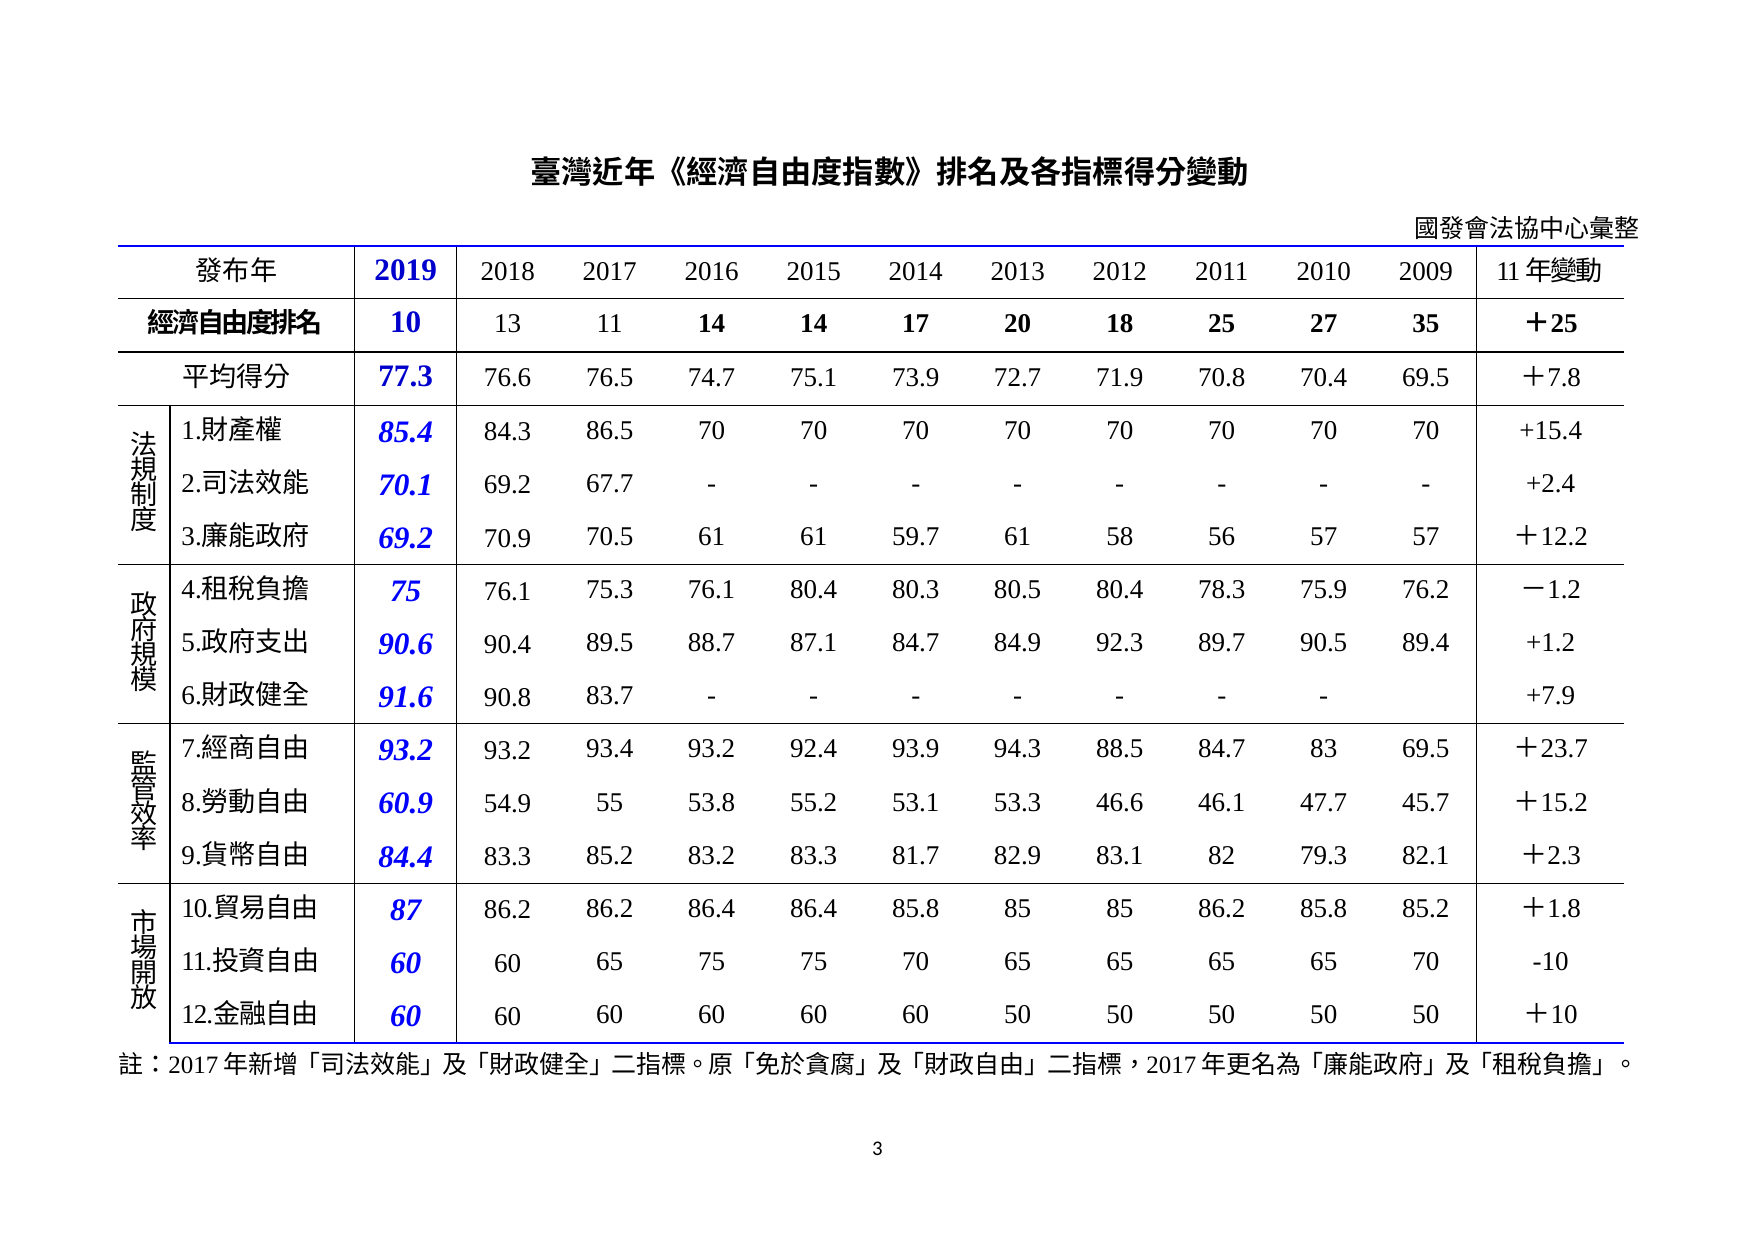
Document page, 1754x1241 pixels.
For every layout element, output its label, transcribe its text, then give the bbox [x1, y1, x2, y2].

table_cell 89.5 [558, 617, 660, 670]
table_cell 90.5 [1273, 617, 1374, 670]
table_cell 86.2 [558, 884, 660, 936]
table_cell 75.9 [1273, 565, 1374, 617]
table_cell 56 [1170, 511, 1272, 564]
table_cell - [1069, 458, 1170, 511]
table_cell 7.經商自由 [171, 724, 354, 776]
table_cell 3.廉能政府 [171, 511, 354, 564]
table_cell - [660, 458, 762, 511]
table_cell 79.3 [1273, 830, 1374, 883]
table_cell - [1273, 670, 1374, 723]
table_cell 83.2 [660, 830, 762, 883]
table_cell +7.9 [1477, 670, 1624, 723]
table_cell 70.8 [1170, 353, 1272, 404]
table_cell 70.1 [355, 458, 456, 511]
table_cell 81.7 [864, 830, 966, 883]
table_header 2012 [1069, 247, 1170, 298]
table_cell 85.4 [355, 406, 456, 458]
table_cell 83 [1273, 724, 1374, 776]
table_header 2011 [1170, 247, 1272, 298]
table_cell 2.司法效能 [171, 458, 354, 511]
table_cell 50 [966, 989, 1068, 1042]
table_cell 83.3 [763, 830, 864, 883]
table_cell 69.5 [1375, 724, 1476, 776]
table_cell [1375, 670, 1476, 723]
table_cell - [966, 670, 1068, 723]
table_cell 70 [1069, 406, 1170, 458]
table_cell 85 [966, 884, 1068, 936]
table_cell 86.2 [1170, 884, 1272, 936]
table_cell +1.2 [1477, 617, 1624, 670]
table_cell 50 [1170, 989, 1272, 1042]
table_cell - [966, 458, 1068, 511]
table_cell 53.1 [864, 776, 966, 829]
table_cell 74.7 [660, 353, 762, 404]
table_cell 11 [558, 299, 660, 351]
table_cell 76.1 [660, 565, 762, 617]
text 註：2017年新增「司法效能」及「財政健全」二指標。原「免於貪腐」及「財政自由」二指標，2017年更名為「廉能政府」及「租稅負擔」。 [118, 1044, 1636, 1082]
table_cell 83.3 [457, 830, 558, 883]
table_cell 60 [457, 936, 558, 989]
table_cell 87.1 [763, 617, 864, 670]
table_cell 70 [660, 406, 762, 458]
table_cell 84.3 [457, 406, 558, 458]
table_cell 經濟自由度排名 [118, 299, 354, 351]
table_header 發布年 [118, 247, 354, 298]
table_cell 75.3 [558, 565, 660, 617]
table_cell 60.9 [355, 776, 456, 829]
table_cell 14 [660, 299, 762, 351]
table_cell 85.8 [1273, 884, 1374, 936]
table_cell 69.2 [355, 511, 456, 564]
table_cell 60 [763, 989, 864, 1042]
table_cell 89.4 [1375, 617, 1476, 670]
table_cell 69.5 [1375, 353, 1476, 404]
table_cell 75 [660, 936, 762, 989]
table_cell 70 [1273, 406, 1374, 458]
table_cell - [1273, 458, 1374, 511]
table_cell - [763, 670, 864, 723]
table_cell -10 [1477, 936, 1624, 989]
table_cell 53.3 [966, 776, 1068, 829]
table_cell 93.2 [355, 724, 456, 776]
table_cell - [763, 458, 864, 511]
table_cell 67.7 [558, 458, 660, 511]
table_cell 86.5 [558, 406, 660, 458]
table_cell 6.財政健全 [171, 670, 354, 723]
table_cell 45.7 [1375, 776, 1476, 829]
table_cell 85.2 [558, 830, 660, 883]
table_cell 60 [355, 989, 456, 1042]
table_cell 61 [763, 511, 864, 564]
table_cell 85 [1069, 884, 1170, 936]
table_cell 65 [1069, 936, 1170, 989]
table_cell 70 [1170, 406, 1272, 458]
table_cell 65 [558, 936, 660, 989]
table_cell －1.2 [1477, 565, 1624, 617]
table_cell 70 [763, 406, 864, 458]
table_cell - [1069, 670, 1170, 723]
table_cell 92.3 [1069, 617, 1170, 670]
table_cell 18 [1069, 299, 1170, 351]
table_cell 27 [1273, 299, 1374, 351]
table_cell 70 [864, 936, 966, 989]
table_cell 70.9 [457, 511, 558, 564]
table_cell 72.7 [966, 353, 1068, 404]
table_cell 85.8 [864, 884, 966, 936]
table_cell - [1170, 670, 1272, 723]
table_cell 83.1 [1069, 830, 1170, 883]
table_cell 46.1 [1170, 776, 1272, 829]
table_cell 35 [1375, 299, 1476, 351]
table_cell 50 [1273, 989, 1374, 1042]
table_cell 77.3 [355, 353, 456, 404]
table_cell ＋23.7 [1477, 724, 1624, 776]
table_cell 90.8 [457, 670, 558, 723]
table_cell 90.6 [355, 617, 456, 670]
table_cell 71.9 [1069, 353, 1170, 404]
table_cell 70 [1375, 406, 1476, 458]
table_cell 82 [1170, 830, 1272, 883]
table_cell 82.9 [966, 830, 1068, 883]
table_cell 76.5 [558, 353, 660, 404]
table_cell 57 [1273, 511, 1374, 564]
table_cell 監管效率 [118, 724, 169, 883]
table_cell - [1375, 458, 1476, 511]
table_cell 93.2 [457, 724, 558, 776]
table_cell 80.4 [1069, 565, 1170, 617]
table_cell 9.貨幣自由 [171, 830, 354, 883]
table_cell 89.7 [1170, 617, 1272, 670]
table_cell 13 [457, 299, 558, 351]
table_cell 75.1 [763, 353, 864, 404]
table_cell 85.2 [1375, 884, 1476, 936]
table_cell 65 [966, 936, 1068, 989]
table_cell - [864, 458, 966, 511]
table_cell 73.9 [864, 353, 966, 404]
table_header 2015 [763, 247, 864, 298]
table_cell 60 [558, 989, 660, 1042]
table_header 11年變動 [1477, 247, 1624, 298]
table_cell 70 [966, 406, 1068, 458]
table_cell 市場開放 [118, 884, 169, 1042]
table_cell ＋10 [1477, 989, 1624, 1042]
table_cell +2.4 [1477, 458, 1624, 511]
table_cell 87 [355, 884, 456, 936]
table_cell 55 [558, 776, 660, 829]
table_header 2017 [558, 247, 660, 298]
table_cell 70 [864, 406, 966, 458]
table_cell 83.7 [558, 670, 660, 723]
table_header 2016 [660, 247, 762, 298]
table_cell 政府規模 [118, 565, 169, 723]
table_cell 86.4 [660, 884, 762, 936]
table_cell 84.4 [355, 830, 456, 883]
table_cell 55.2 [763, 776, 864, 829]
table_cell 91.6 [355, 670, 456, 723]
table_cell 76.6 [457, 353, 558, 404]
table_cell 92.4 [763, 724, 864, 776]
table_cell ＋2.3 [1477, 830, 1624, 883]
table_cell 94.3 [966, 724, 1068, 776]
text 臺灣近年《經濟自由度指數》排名及各指標得分變動 [143, 133, 1636, 208]
table_cell 80.3 [864, 565, 966, 617]
table_cell 53.8 [660, 776, 762, 829]
table_cell ＋12.2 [1477, 511, 1624, 564]
table_cell ＋1.8 [1477, 884, 1624, 936]
table_cell 86.4 [763, 884, 864, 936]
table_cell 47.7 [1273, 776, 1374, 829]
table_cell 70 [1375, 936, 1476, 989]
table_cell 14 [763, 299, 864, 351]
table_cell 60 [457, 989, 558, 1042]
table_cell 46.6 [1069, 776, 1170, 829]
table_cell 60 [660, 989, 762, 1042]
table_cell 93.4 [558, 724, 660, 776]
table_cell 平均得分 [118, 353, 354, 404]
table_cell +15.4 [1477, 406, 1624, 458]
table_cell - [660, 670, 762, 723]
table_header 2009 [1375, 247, 1476, 298]
table_header 2013 [966, 247, 1068, 298]
table_cell 11.投資自由 [171, 936, 354, 989]
table_cell 75 [763, 936, 864, 989]
table_cell 59.7 [864, 511, 966, 564]
table_cell 法規制度 [118, 406, 169, 564]
table_cell 50 [1069, 989, 1170, 1042]
table_cell 80.4 [763, 565, 864, 617]
table_cell 61 [966, 511, 1068, 564]
table_header 2019 [355, 247, 456, 298]
table_cell 80.5 [966, 565, 1068, 617]
table_cell 58 [1069, 511, 1170, 564]
table_cell 93.9 [864, 724, 966, 776]
table_cell 20 [966, 299, 1068, 351]
table_cell 90.4 [457, 617, 558, 670]
table_cell 84.9 [966, 617, 1068, 670]
table_cell 88.5 [1069, 724, 1170, 776]
table_header 2014 [864, 247, 966, 298]
table_cell 54.9 [457, 776, 558, 829]
table_cell 61 [660, 511, 762, 564]
table_cell 10.貿易自由 [171, 884, 354, 936]
table_cell 76.1 [457, 565, 558, 617]
text 國發會法協中心彙整 [118, 208, 1639, 245]
table_cell ＋25 [1477, 299, 1624, 351]
table_cell ＋7.8 [1477, 353, 1624, 404]
table_cell 70.5 [558, 511, 660, 564]
table_cell 12.金融自由 [171, 989, 354, 1042]
table_cell 84.7 [1170, 724, 1272, 776]
table_cell 1.財產權 [171, 406, 354, 458]
table_cell 60 [864, 989, 966, 1042]
table_cell 70.4 [1273, 353, 1374, 404]
table_cell 88.7 [660, 617, 762, 670]
table_cell ＋15.2 [1477, 776, 1624, 829]
table_cell 78.3 [1170, 565, 1272, 617]
table_header 2010 [1273, 247, 1374, 298]
table_cell 69.2 [457, 458, 558, 511]
table_cell 50 [1375, 989, 1476, 1042]
table_cell 17 [864, 299, 966, 351]
table_cell 5.政府支出 [171, 617, 354, 670]
table_cell - [864, 670, 966, 723]
table_cell 57 [1375, 511, 1476, 564]
table_cell 10 [355, 299, 456, 351]
table_cell 75 [355, 565, 456, 617]
table_cell - [1170, 458, 1272, 511]
table_cell 82.1 [1375, 830, 1476, 883]
table_cell 65 [1170, 936, 1272, 989]
table_cell 76.2 [1375, 565, 1476, 617]
table_cell 60 [355, 936, 456, 989]
table_cell 84.7 [864, 617, 966, 670]
table_cell 93.2 [660, 724, 762, 776]
table_cell 25 [1170, 299, 1272, 351]
table_cell 4.租稅負擔 [171, 565, 354, 617]
table_cell 65 [1273, 936, 1374, 989]
table_cell 8.勞動自由 [171, 776, 354, 829]
table_header 2018 [457, 247, 558, 298]
table_cell 86.2 [457, 884, 558, 936]
